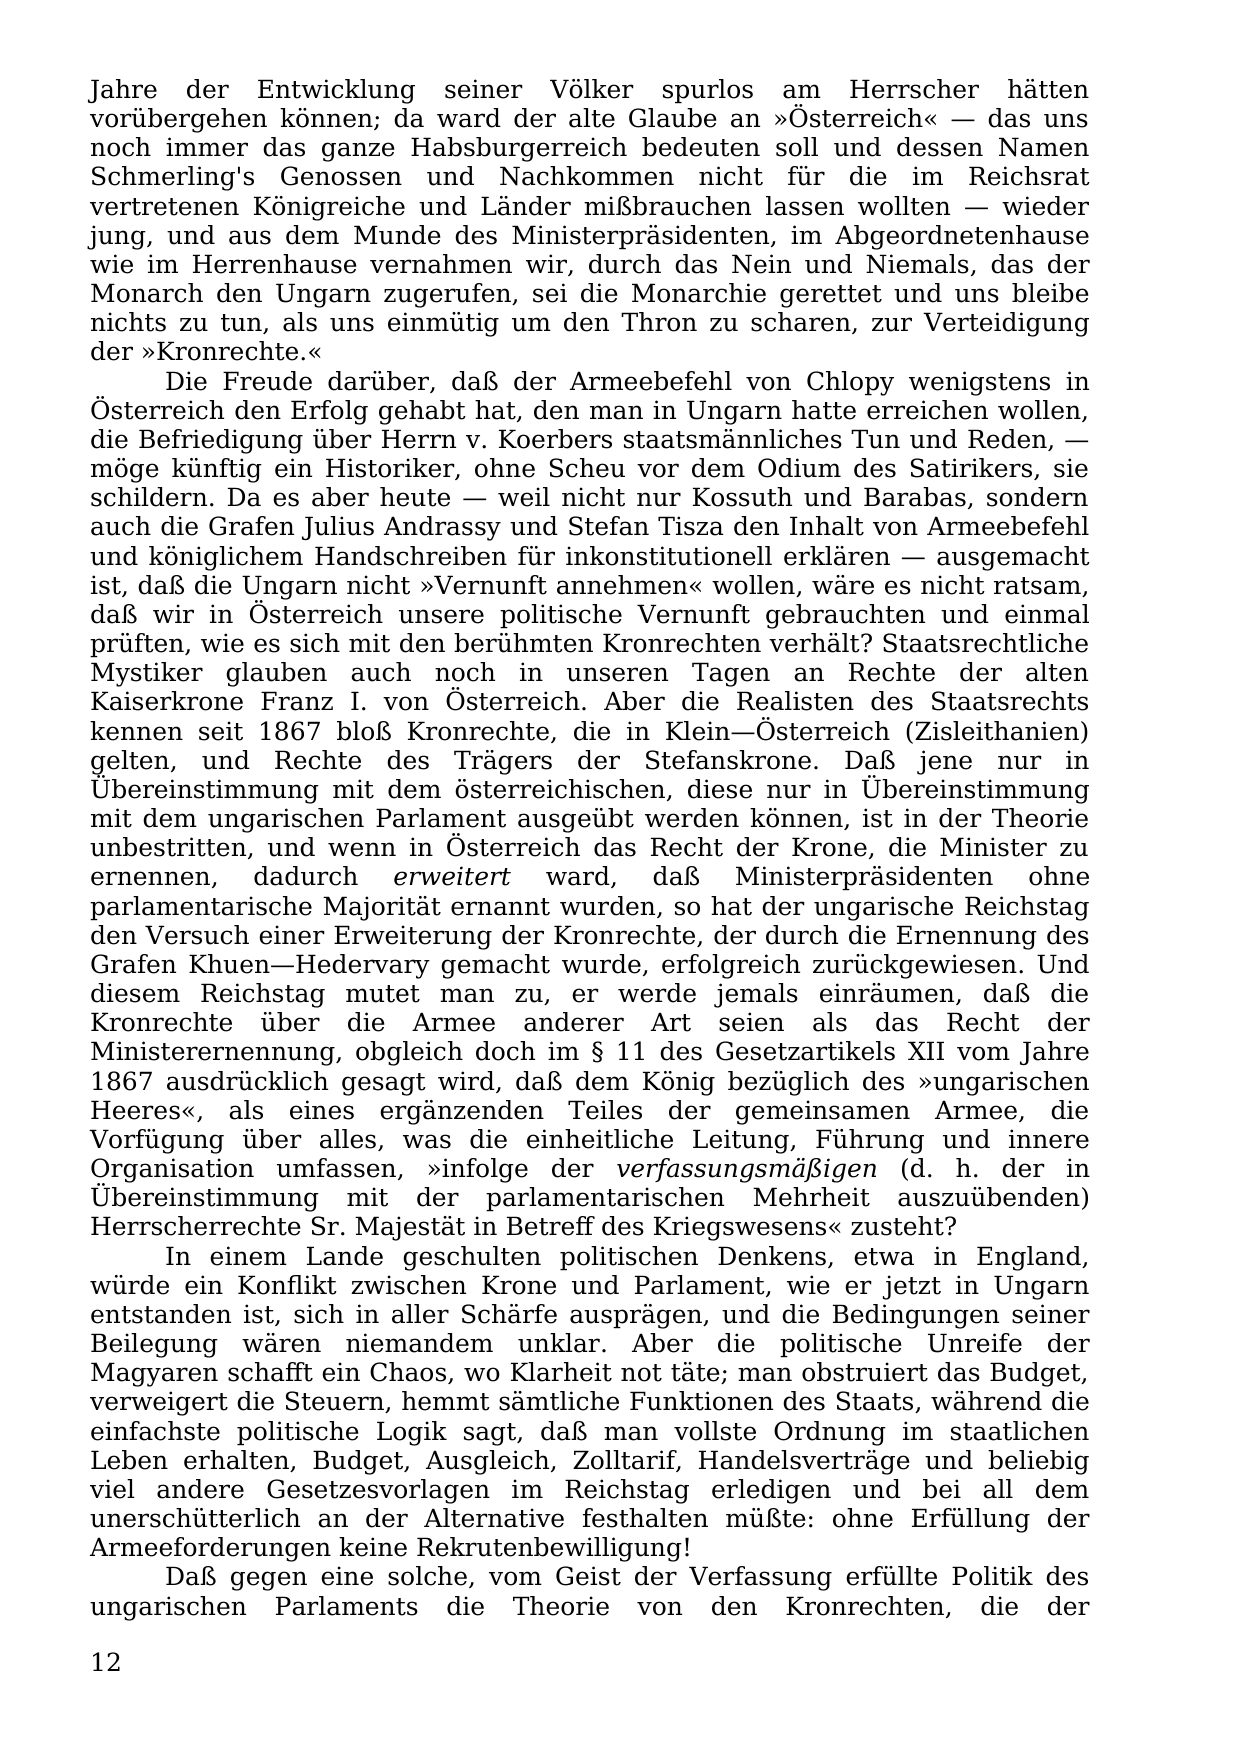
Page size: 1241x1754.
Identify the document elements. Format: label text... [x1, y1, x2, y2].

text Daß gegen eine solche, vom Geist der Verfassung erfüllte Politik des ungarischen Parlaments die Theorie von den Kronrechten, die der [90, 1562, 1091, 1621]
text Die Freude darüber, daß der Armeebefehl von Chlopy wenigstens in Österreich den Erfolg gehabt hat, den man in Ungarn hatte erreichen wollen, die Befriedigung über Herrn v. Koerbers staatsmännliches Tun und Reden, — möge künftig ein Historiker, ohne Scheu vor dem Odium des Satirikers, sie schildern. Da es aber heute — weil nicht nur Kossuth und Barabas, sondern auch die Grafen Julius Andrassy und Stefan Tisza den Inhalt von Armeebefehl und königlichem Handschreiben für inkonstitutionell erklären — ausgemacht ist, daß die Ungarn nicht »Vernunft annehmen« wollen, wäre es nicht ratsam, daß wir in Österreich unsere politische Vernunft gebrauchten und einmal prüften, wie es sich mit den berühmten Kronrechten verhält? Staatsrechtliche Mystiker glauben auch noch in unseren Tagen an Rechte der alten Kaiserkrone Franz I. von Österreich. Aber die Realisten des Staatsrechts kennen seit 1867 bloß Kronrechte, die in Klein—Österreich (Zisleithanien) gelten, und Rechte des Trägers der Stefanskrone. Daß jene nur in Übereinstimmung mit dem österreichischen, diese nur in Übereinstimmung mit dem ungarischen Parlament ausgeübt werden können, ist in der Theorie unbestritten, und wenn in Österreich das Recht der Krone, die Minister zu ernennen, dadurch erweitert ward, daß Ministerpräsidenten ohne parlamentarische Majorität ernannt wurden, so hat der ungarische Reichstag den Versuch einer Erweiterung der Kronrechte, der durch die Ernennung des Grafen Khuen—Hedervary gemacht wurde, erfolgreich zurückgewiesen. Und diesem Reichstag mutet man zu, er werde jemals einräumen, daß die Kronrechte über die Armee anderer Art seien als das Recht der Ministerernennung, obgleich doch im § 11 des Gesetzartikels XII vom Jahre 1867 ausdrücklich gesagt wird, daß dem König bezüglich des »ungarischen Heeres«, als eines ergänzenden Teiles der gemeinsamen Armee, die Vorfügung über alles, was die einheitliche Leitung, Führung und innere Organisation umfassen, »infolge der verfassungsmäßigen (d. h. der in Übereinstimmung mit der parlamentarischen Mehrheit auszuübenden) Herrscherrechte Sr. Majestät in Betreff des Kriegswesens« zusteht? [90, 367, 1091, 1242]
text Jahre der Entwicklung seiner Völker spurlos am Herrscher hätten vorübergehen können; da ward der alte Glaube an »Österreich« — das uns noch immer das ganze Habsburgerreich bedeuten soll und dessen Namen Schmerling's Genossen und Nachkommen nicht für die im Reichsrat vertretenen Königreiche und Länder mißbrauchen lassen wollten — wieder jung, und aus dem Munde des Ministerpräsidenten, im Abgeordnetenhause wie im Herrenhause vernahmen wir, durch das Nein und Niemals, das der Monarch den Ungarn zugerufen, sei die Monarchie gerettet und uns bleibe nichts zu tun, als uns einmütig um den Thron zu scharen, zur Verteidigung der »Kronrechte.« [90, 75, 1091, 367]
text In einem Lande geschulten politischen Denkens, etwa in England, würde ein Konflikt zwischen Krone und Parlament, wie er jetzt in Ungarn entstanden ist, sich in aller Schärfe ausprägen, und die Bedingungen seiner Beilegung wären niemandem unklar. Aber die politische Unreife der Magyaren schafft ein Chaos, wo Klarheit not täte; man obstruiert das Budget, verweigert die Steuern, hemmt sämtliche Funktionen des Staats, während die einfachste politische Logik sagt, daß man vollste Ordnung im staatlichen Leben erhalten, Budget, Ausgleich, Zolltarif, Handelsverträge und beliebig viel andere Gesetzesvorlagen im Reichstag erledigen und bei all dem unerschütterlich an der Alternative festhalten müßte: ohne Erfüllung der Armeeforderungen keine Rekrutenbewilligung! [90, 1242, 1091, 1562]
